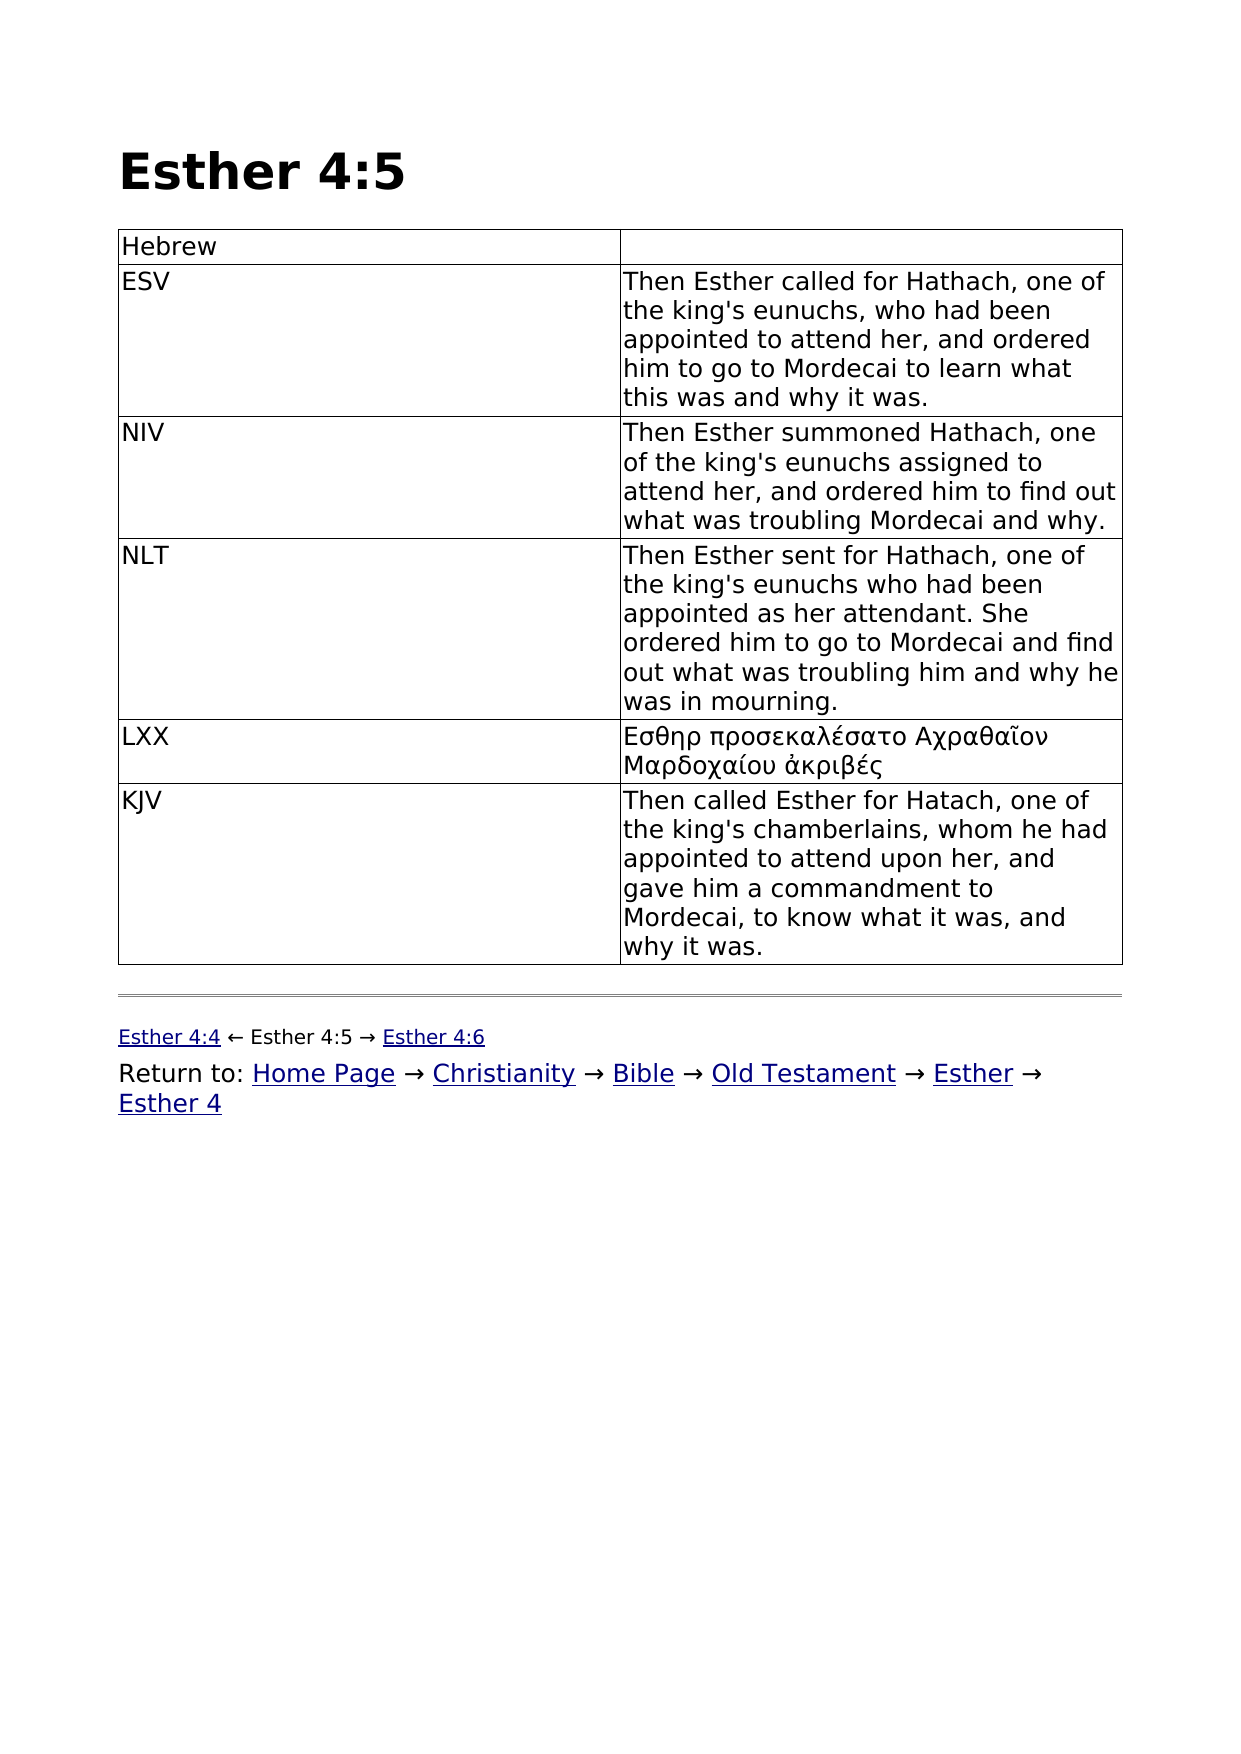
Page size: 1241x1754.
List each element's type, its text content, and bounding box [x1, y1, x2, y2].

table_header Hebrew [119, 230, 620, 264]
text Return to: Home Page → Christianity → Bible → Old Testament → Esther → Esther 4 [118, 1059, 1122, 1118]
table_cell KJV [119, 784, 620, 964]
table_cell ESV [119, 265, 620, 416]
table_cell Then Esther summoned Hathach, one of the king's eunuchs assigned to attend her, and ordered him to find out what was troubling Mordecai and why. [621, 417, 1122, 538]
table_cell Then called Esther for Hatach, one of the king's chamberlains, whom he had appointed to attend upon her, and gave him a commandment to Mordecai, to know what it was, and why it was. [621, 784, 1122, 964]
table_cell NIV [119, 417, 620, 538]
table_cell NLT [119, 539, 620, 719]
subtitle Esther 4:5 [118, 143, 1122, 201]
table_header [621, 230, 1122, 264]
text Esther 4:4 ← Esther 4:5 → Esther 4:6 [118, 1026, 1122, 1059]
table_cell Then Esther sent for Hathach, one of the king's eunuchs who had been appointed as her attendant. She ordered him to go to Mordecai and find out what was troubling him and why he was in mourning. [621, 539, 1122, 719]
table_cell Εσθηρ προσεκαλέσατο Αχραθαῖον Μαρδοχαίου ἀκριβές [621, 720, 1122, 783]
table_cell Then Esther called for Hathach, one of the king's eunuchs, who had been appointed to attend her, and ordered him to go to Mordecai to learn what this was and why it was. [621, 265, 1122, 416]
table_cell LXX [119, 720, 620, 783]
